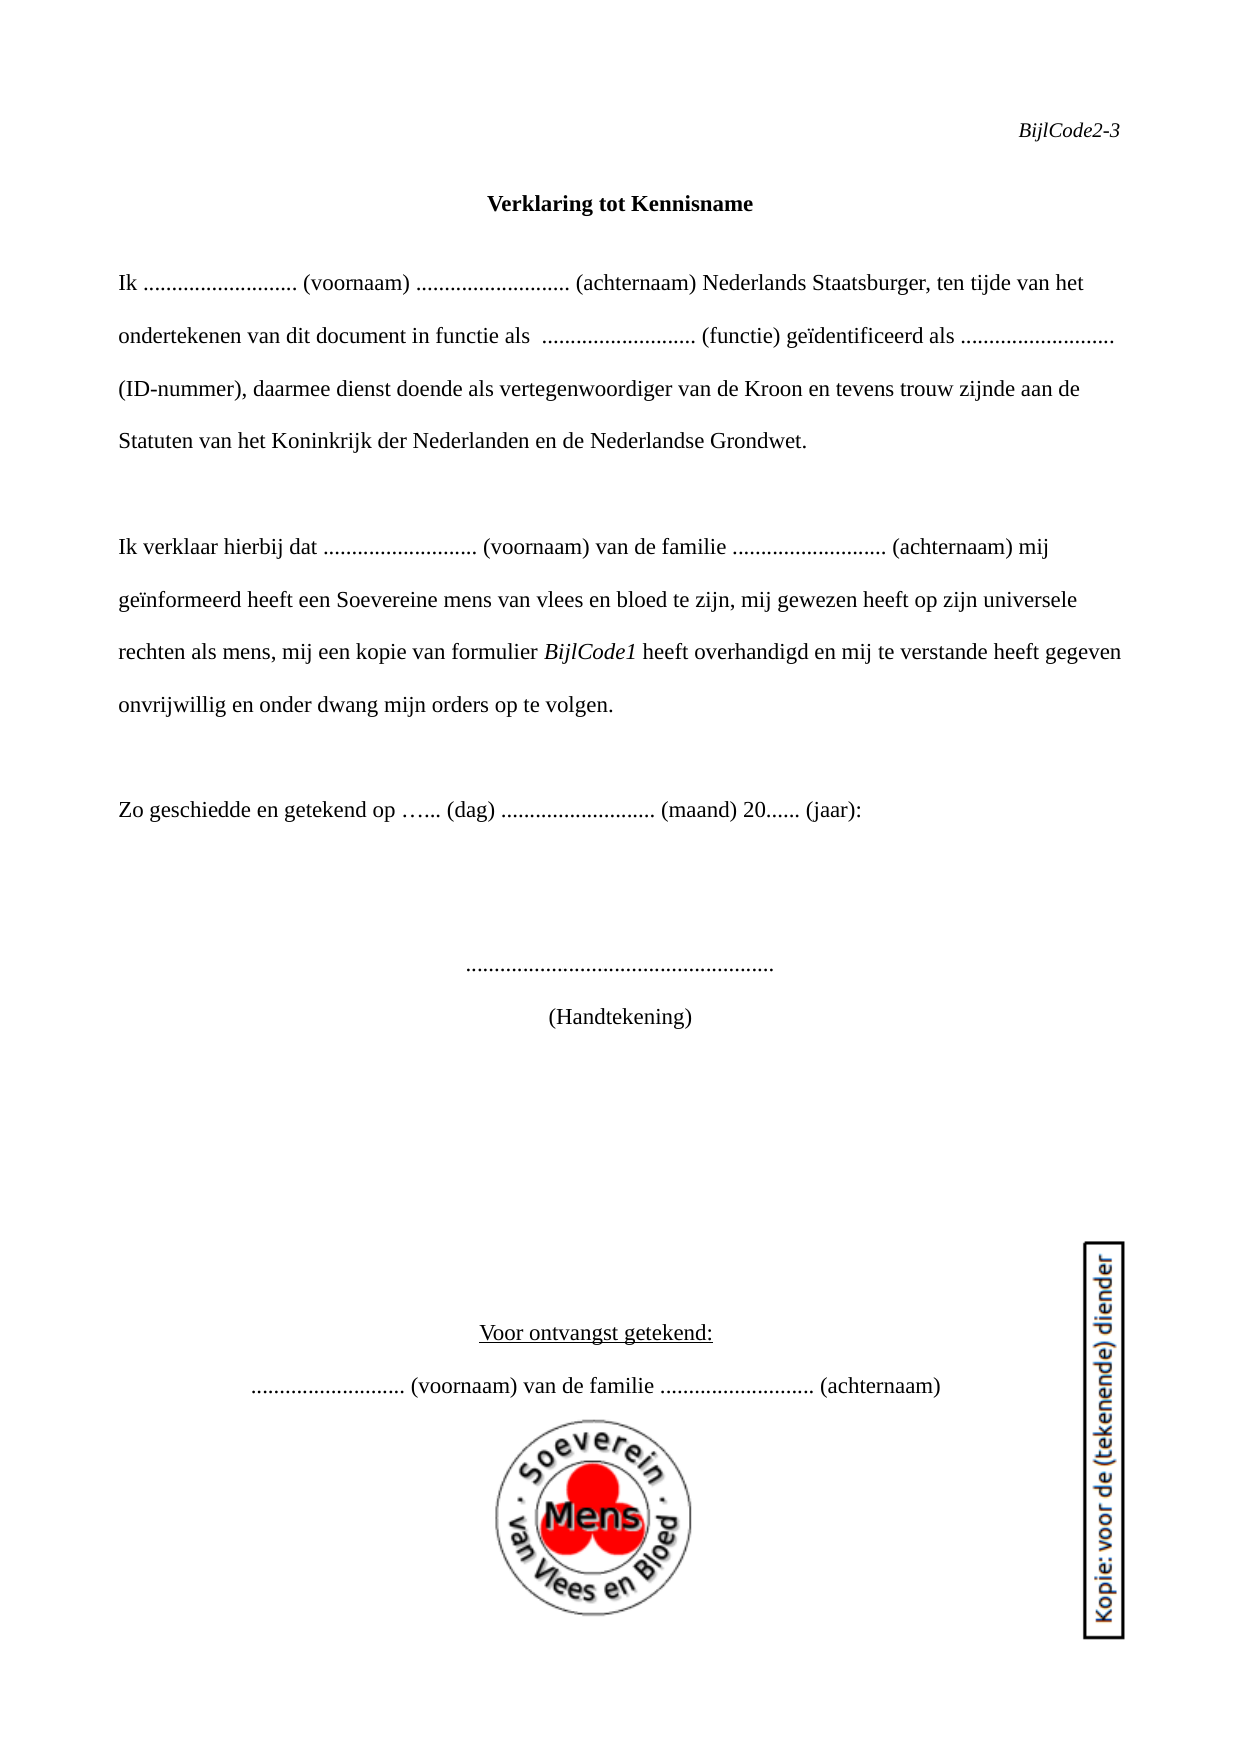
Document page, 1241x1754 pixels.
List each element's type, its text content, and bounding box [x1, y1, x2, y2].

text (Handtekening) [118, 1003, 1122, 1029]
text Voor ontvangst getekend: [118, 1319, 1074, 1345]
text BijlCode2-3 [118, 118, 1122, 142]
picture [492, 1417, 695, 1621]
text ........................... (voornaam) van de familie ........................... (achternaam) [118, 1372, 1074, 1398]
text Ik ........................... (voornaam) ........................... (achternaam) Nederlands Staatsburger, ten tijde van het ondertekenen van dit document in functie als ........................... (functie) geïdentificeerd als ........................... (ID-nummer), daarmee dienst doende als vertegenwoordiger van de Kroon en tevens trouw zijnde aan de Statuten van het Koninkrijk der Nederlanden en de Nederlandse Grondwet. [118, 269, 1122, 454]
text ...................................................... [118, 950, 1122, 976]
picture [1074, 1226, 1139, 1641]
text Zo geschiedde en getekend op …... (dag) ........................... (maand) 20...... (jaar): [118, 796, 1122, 823]
text Verklaring tot Kennisname [118, 190, 1122, 217]
text Ik verklaar hierbij dat ........................... (voornaam) van de familie ........................... (achternaam) mij geïnformeerd heeft een Soevereine mens van vlees en bloed te zijn, mij gewezen heeft op zijn universele rechten als mens, mij een kopie van formulier BijlCode1 heeft overhandigd en mij te verstande heeft gegeven onvrijwillig en onder dwang mijn orders op te volgen. [118, 533, 1122, 717]
